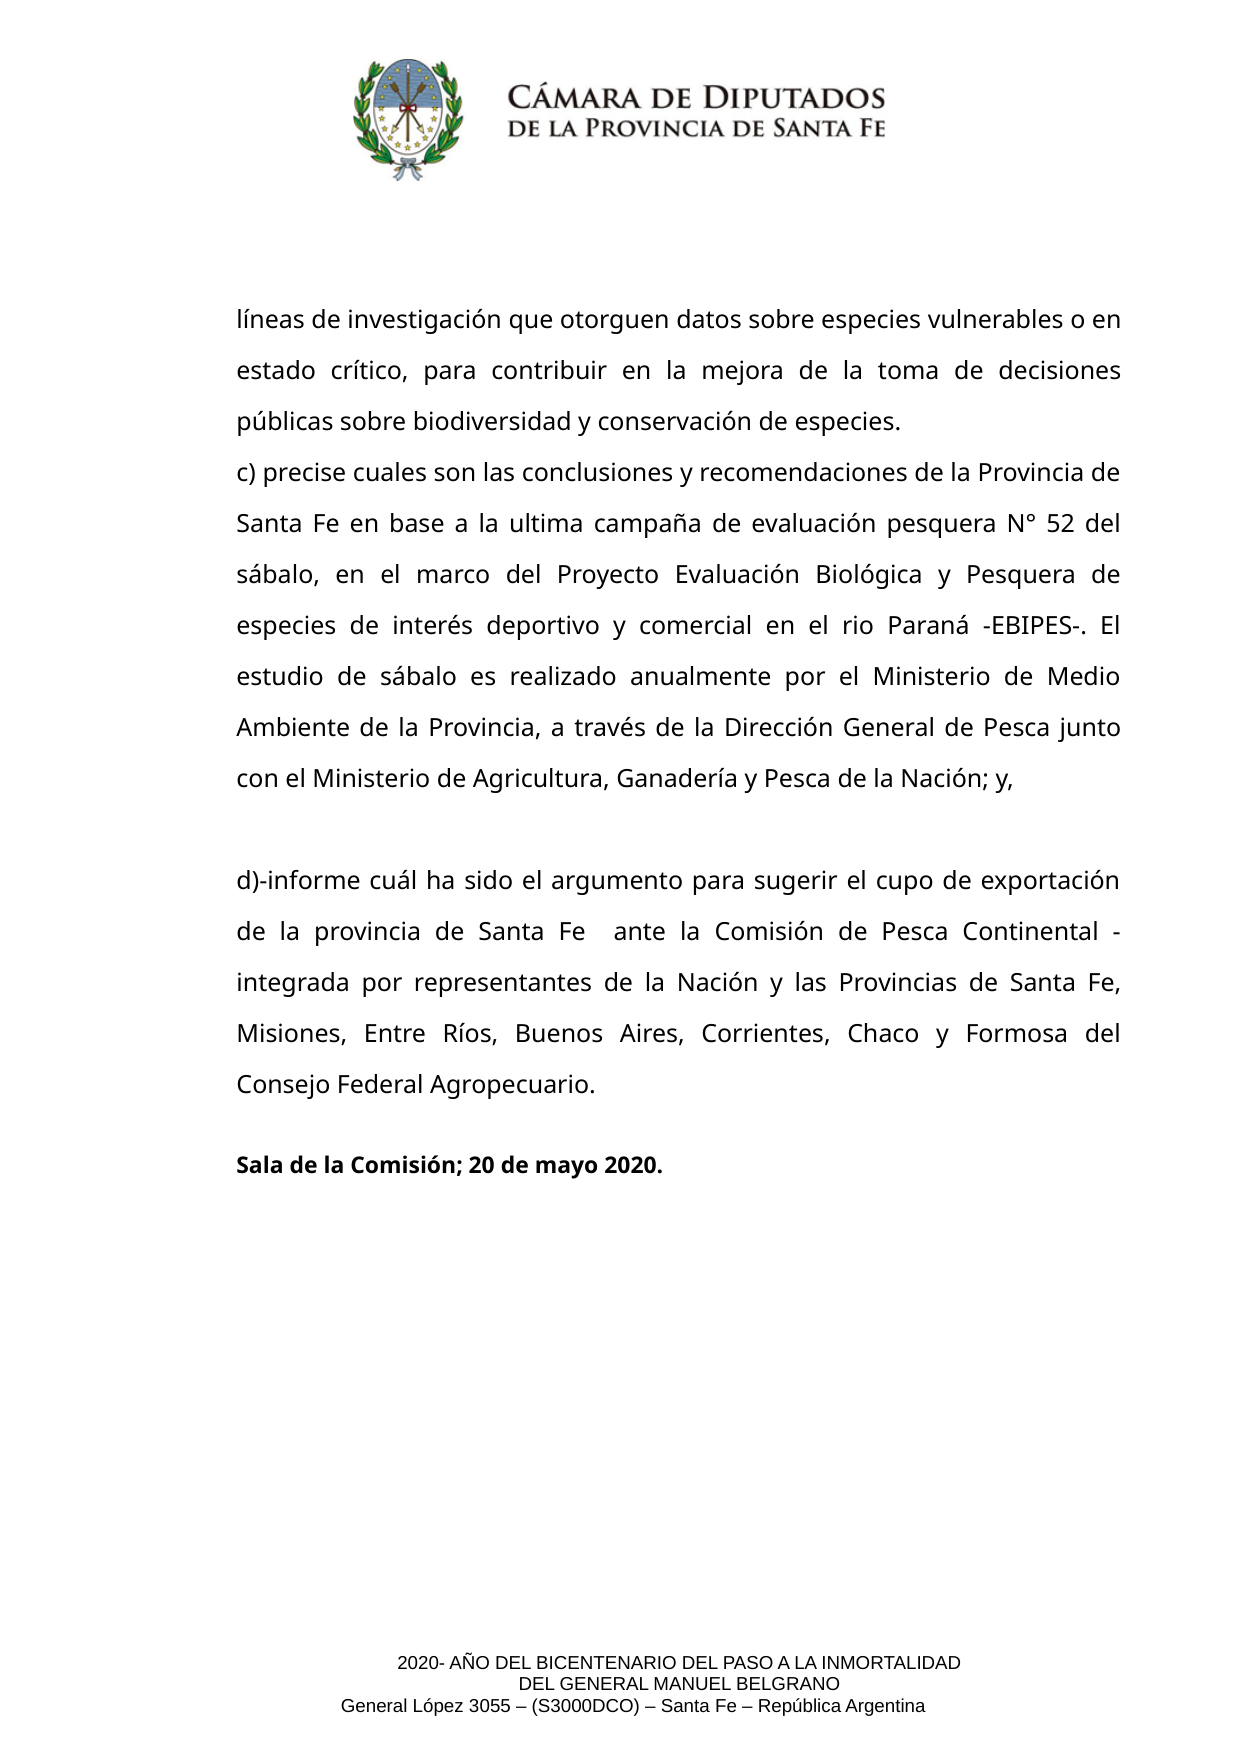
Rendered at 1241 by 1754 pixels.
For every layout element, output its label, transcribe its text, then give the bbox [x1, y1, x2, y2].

text c) precise cuales son las conclusiones y recomendaciones de la Provincia de Santa Fe en base a la ultima campaña de evaluación pesquera N° 52 del sábalo, en el marco del Proyecto Evaluación Biológica y Pesquera de especies de interés deportivo y comercial en el rio Paraná -EBIPES-. El estudio de sábalo es realizado anualmente por el Ministerio de Medio Ambiente de la Provincia, a través de la Dirección General de Pesca junto con el Ministerio de Agricultura, Ganadería y Pesca de la Nación; y, [236, 454, 1122, 795]
text Sala de la Comisión; 20 de mayo 2020. [236, 1149, 1122, 1180]
text líneas de investigación que otorguen datos sobre especies vulnerables o en estado crítico, para contribuir en la mejora de la toma de decisiones públicas sobre biodiversidad y conservación de especies. [236, 301, 1122, 437]
text d)-informe cuál ha sido el argumento para sugerir el cupo de exportación de la provincia de Santa Fe ante la Comisión de Pesca Continental - integrada por representantes de la Nación y las Provincias de Santa Fe, Misiones, Entre Ríos, Buenos Aires, Corrientes, Chaco y Formosa del Consejo Federal Agropecuario. [236, 863, 1122, 1101]
